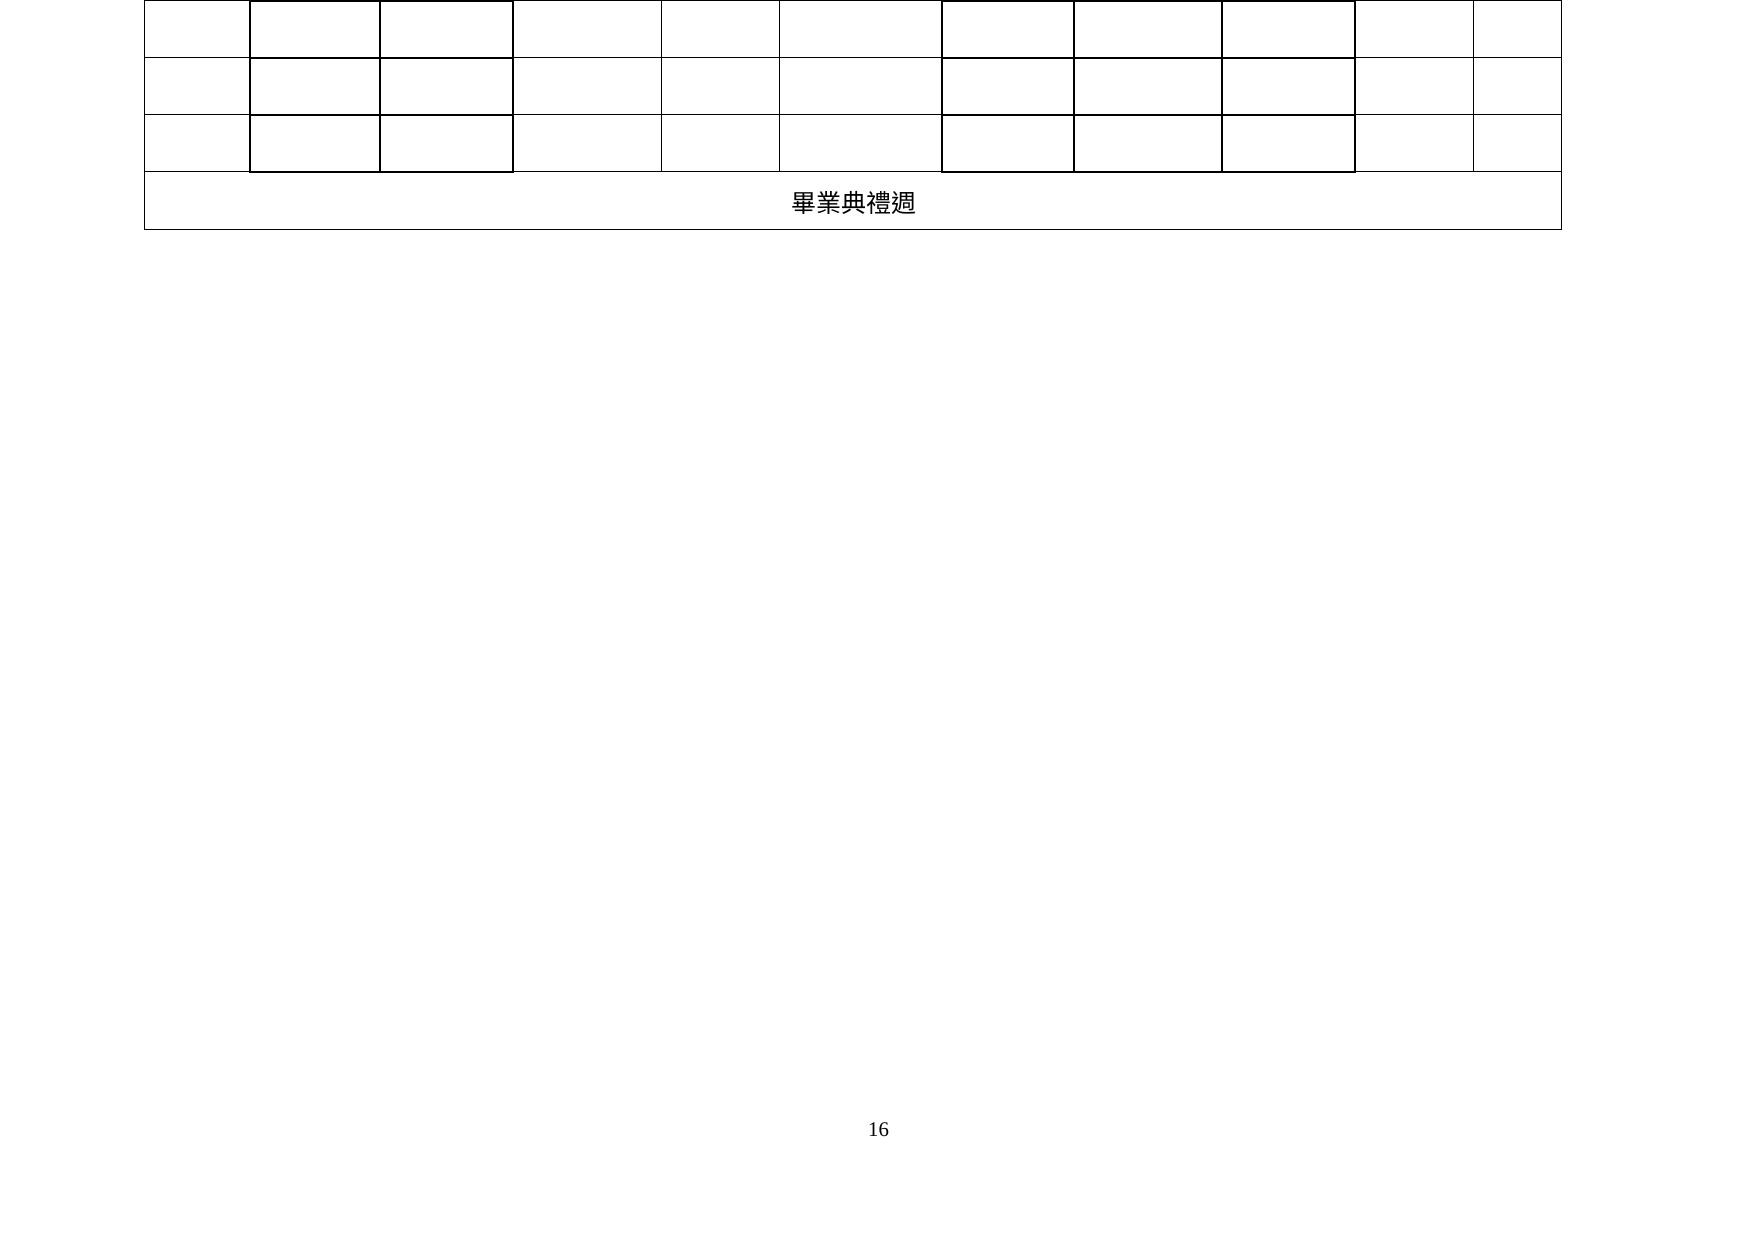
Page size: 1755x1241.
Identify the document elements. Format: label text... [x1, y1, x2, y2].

table_cell [662, 115, 779, 171]
table_cell [381, 2, 512, 57]
table_cell [780, 115, 941, 171]
table_cell [145, 58, 249, 114]
table_cell [251, 2, 379, 57]
table_cell [662, 1, 779, 57]
table_cell [251, 116, 379, 171]
table_cell [1075, 2, 1221, 57]
table_cell [381, 116, 512, 171]
table_cell [943, 116, 1073, 171]
table_cell [381, 59, 512, 114]
table_cell [1356, 115, 1473, 171]
table_cell [1223, 2, 1354, 57]
table_cell [1223, 59, 1354, 114]
table_cell [145, 115, 249, 171]
table_cell [1356, 1, 1473, 57]
table_cell [514, 1, 661, 57]
table_cell [780, 1, 941, 57]
table_cell [943, 2, 1073, 57]
table_cell [251, 59, 379, 114]
table_cell [514, 115, 661, 171]
table_cell [1474, 115, 1561, 171]
table_cell [1223, 116, 1354, 171]
table_cell [1356, 58, 1473, 114]
table_cell [1474, 58, 1561, 114]
table_cell 畢業典禮週 [145, 172, 1561, 229]
table_cell [662, 58, 779, 114]
table_cell [1075, 59, 1221, 114]
table_cell [514, 58, 661, 114]
table_cell [943, 59, 1073, 114]
table_cell [145, 1, 249, 57]
table_cell [1075, 116, 1221, 171]
table_cell [1474, 1, 1561, 57]
table_cell [780, 58, 941, 114]
